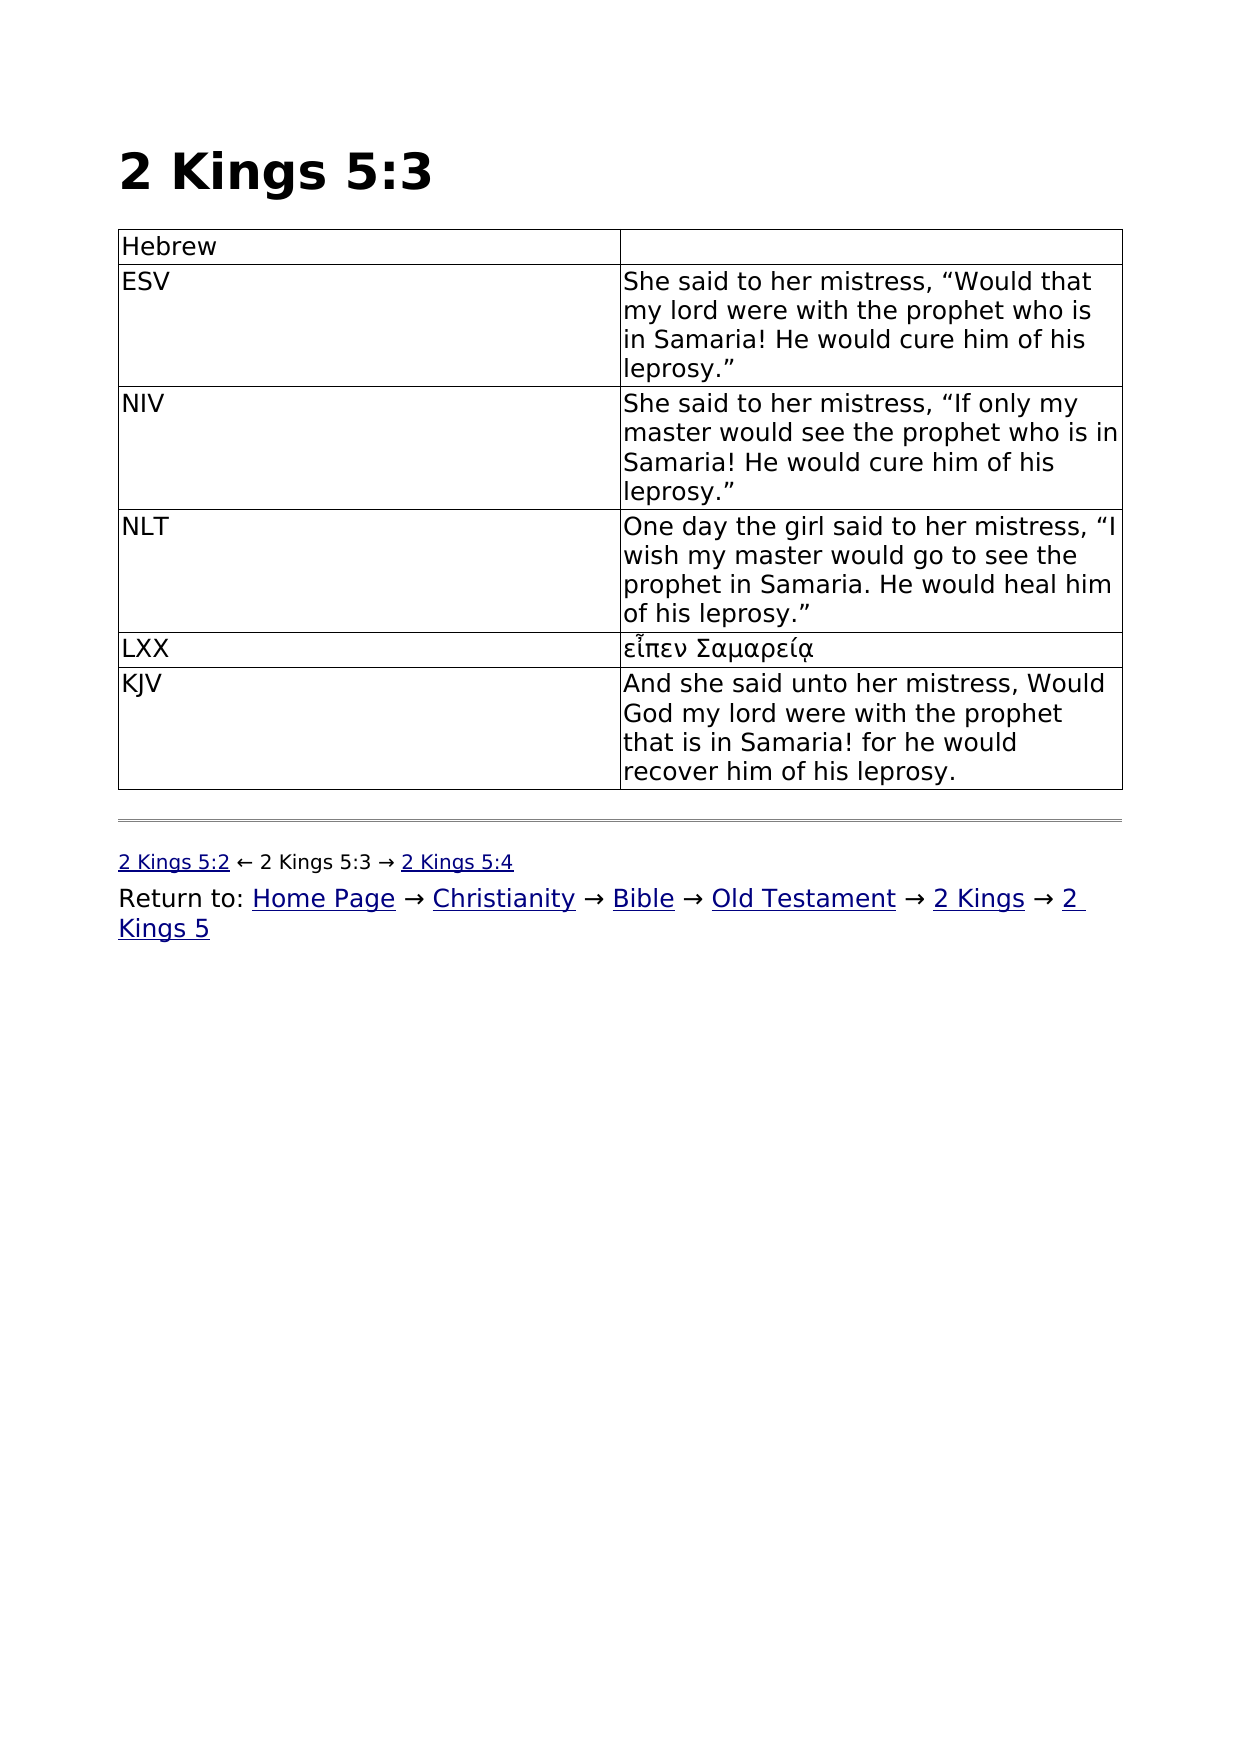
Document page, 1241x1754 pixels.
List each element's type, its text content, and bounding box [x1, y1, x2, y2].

table_cell KJV [119, 668, 620, 789]
subtitle 2 Kings 5:3 [118, 143, 1122, 201]
table_cell One day the girl said to her mistress, “I wish my master would go to see the prophet in Samaria. He would heal him of his leprosy.” [621, 510, 1122, 632]
table_cell She said to her mistress, “Would that my lord were with the prophet who is in Samaria! He would cure him of his leprosy.” [621, 265, 1122, 386]
text Return to: Home Page → Christianity → Bible → Old Testament → 2 Kings → 2 Kings 5 [118, 884, 1122, 943]
table_cell LXX [119, 633, 620, 667]
table_cell And she said unto her mistress, Would God my lord were with the prophet that is in Samaria! for he would recover him of his leprosy. [621, 668, 1122, 789]
table_cell ESV [119, 265, 620, 386]
table_header Hebrew [119, 230, 620, 264]
text 2 Kings 5:2 ← 2 Kings 5:3 → 2 Kings 5:4 [118, 851, 1122, 884]
table_cell εἶπεν Σαμαρείᾳ [621, 633, 1122, 667]
table_cell She said to her mistress, “If only my master would see the prophet who is in Samaria! He would cure him of his leprosy.” [621, 387, 1122, 509]
table_cell NLT [119, 510, 620, 632]
table_header [621, 230, 1122, 264]
table_cell NIV [119, 387, 620, 509]
